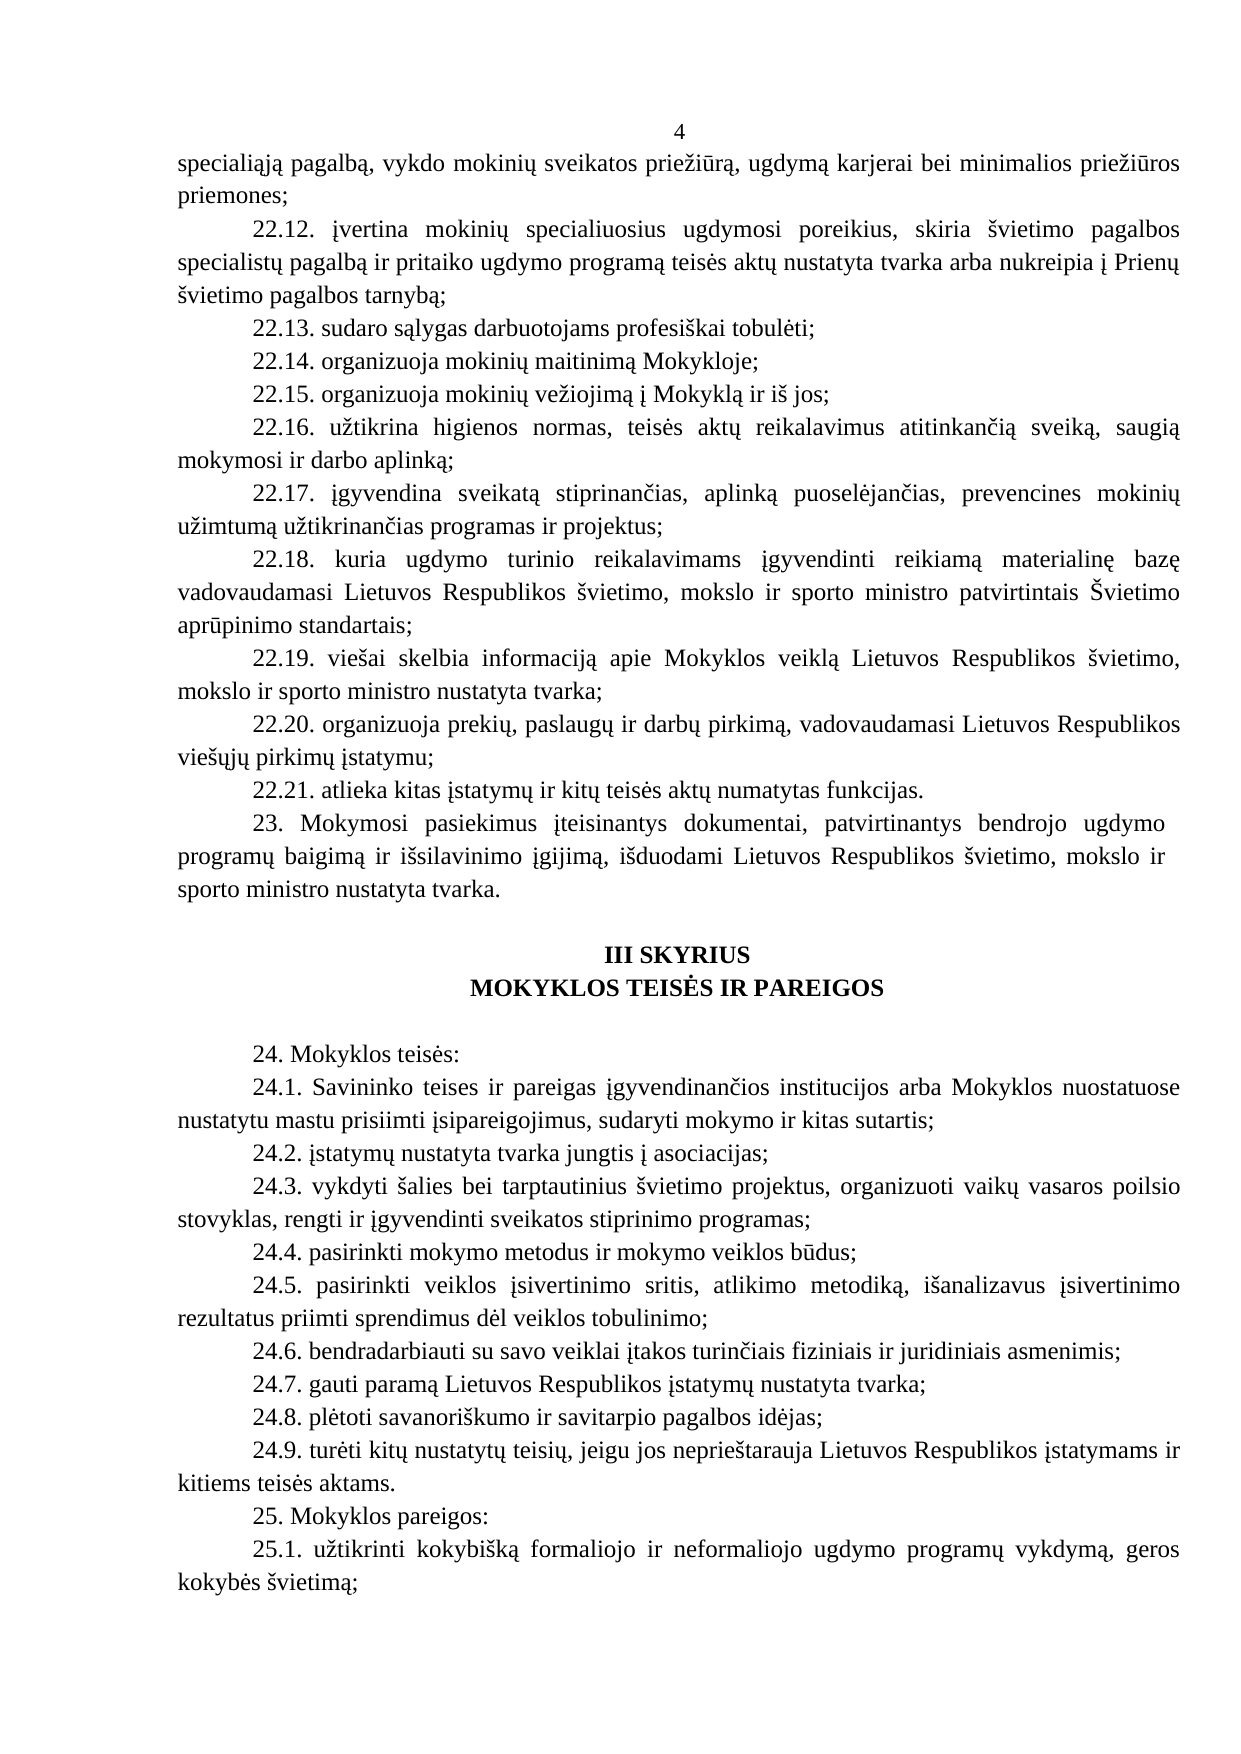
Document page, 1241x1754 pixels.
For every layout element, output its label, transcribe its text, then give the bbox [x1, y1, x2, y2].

text III SKYRIUS [177, 940, 1177, 969]
text 24.7. gauti paramą Lietuvos Respublikos įstatymų nustatyta tvarka; [177, 1369, 1181, 1398]
text 22.16. užtikrina higienos normas, teisės aktų reikalavimus atitinkančią sveiką, saugią mokymosi ir darbo aplinką; [177, 412, 1181, 473]
text MOKYKLOS TEISĖS IR PAREIGOS [177, 973, 1177, 1002]
text 25. Mokyklos pareigos: [177, 1501, 1181, 1530]
text 22.17. įgyvendina sveikatą stiprinančias, aplinką puoselėjančias, prevencines mokinių užimtumą užtikrinančias programas ir projektus; [177, 478, 1181, 539]
text 24.6. bendradarbiauti su savo veiklai įtakos turinčiais fiziniais ir juridiniais asmenimis; [177, 1336, 1181, 1365]
text 24.5. pasirinkti veiklos įsivertinimo sritis, atlikimo metodiką, išanalizavus įsivertinimo rezultatus priimti sprendimus dėl veiklos tobulinimo; [177, 1270, 1181, 1332]
text 24.3. vykdyti šalies bei tarptautinius švietimo projektus, organizuoti vaikų vasaros poilsio stovyklas, rengti ir įgyvendinti sveikatos stiprinimo programas; [177, 1171, 1181, 1233]
text specialiąją pagalbą, vykdo mokinių sveikatos priežiūrą, ugdymą karjerai bei minimalios priežiūros priemones; [177, 148, 1181, 209]
text 22.12. įvertina mokinių specialiuosius ugdymosi poreikius, skiria švietimo pagalbos specialistų pagalbą ir pritaiko ugdymo programą teisės aktų nustatyta tvarka arba nukreipia į Prienų švietimo pagalbos tarnybą; [177, 214, 1181, 308]
text 22.19. viešai skelbia informaciją apie Mokyklos veiklą Lietuvos Respublikos švietimo, mokslo ir sporto ministro nustatyta tvarka; [177, 643, 1181, 705]
text 22.13. sudaro sąlygas darbuotojams profesiškai tobulėti; [177, 313, 1181, 341]
text 24.1. Savininko teises ir pareigas įgyvendinančios institucijos arba Mokyklos nuostatuose nustatytu mastu prisiimti įsipareigojimus, sudaryti mokymo ir kitas sutartis; [177, 1072, 1181, 1134]
text 24. Mokyklos teisės: [177, 1039, 1181, 1068]
text 24.8. plėtoti savanoriškumo ir savitarpio pagalbos idėjas; [177, 1402, 1181, 1431]
text 23. Mokymosi pasiekimus įteisinantys dokumentai, patvirtinantys bendrojo ugdymo programų baigimą ir išsilavinimo įgijimą, išduodami Lietuvos Respublikos švietimo, mokslo ir sporto ministro nustatyta tvarka. [177, 808, 1166, 903]
text 24.2. įstatymų nustatyta tvarka jungtis į asociacijas; [177, 1138, 1181, 1167]
text 22.18. kuria ugdymo turinio reikalavimams įgyvendinti reikiamą materialinę bazę vadovaudamasi Lietuvos Respublikos švietimo, mokslo ir sporto ministro patvirtintais Švietimo aprūpinimo standartais; [177, 544, 1181, 639]
text 22.20. organizuoja prekių, paslaugų ir darbų pirkimą, vadovaudamasi Lietuvos Respublikos viešųjų pirkimų įstatymu; [177, 709, 1181, 771]
text 24.9. turėti kitų nustatytų teisių, jeigu jos neprieštarauja Lietuvos Respublikos įstatymams ir kitiems teisės aktams. [177, 1435, 1181, 1497]
text 22.21. atlieka kitas įstatymų ir kitų teisės aktų numatytas funkcijas. [177, 775, 1181, 804]
text 22.14. organizuoja mokinių maitinimą Mokykloje; [177, 346, 1181, 374]
text 22.15. organizuoja mokinių vežiojimą į Mokyklą ir iš jos; [177, 379, 1181, 407]
text 25.1. užtikrinti kokybišką formaliojo ir neformaliojo ugdymo programų vykdymą, geros kokybės švietimą; [177, 1534, 1181, 1596]
text 24.4. pasirinkti mokymo metodus ir mokymo veiklos būdus; [177, 1237, 1181, 1266]
